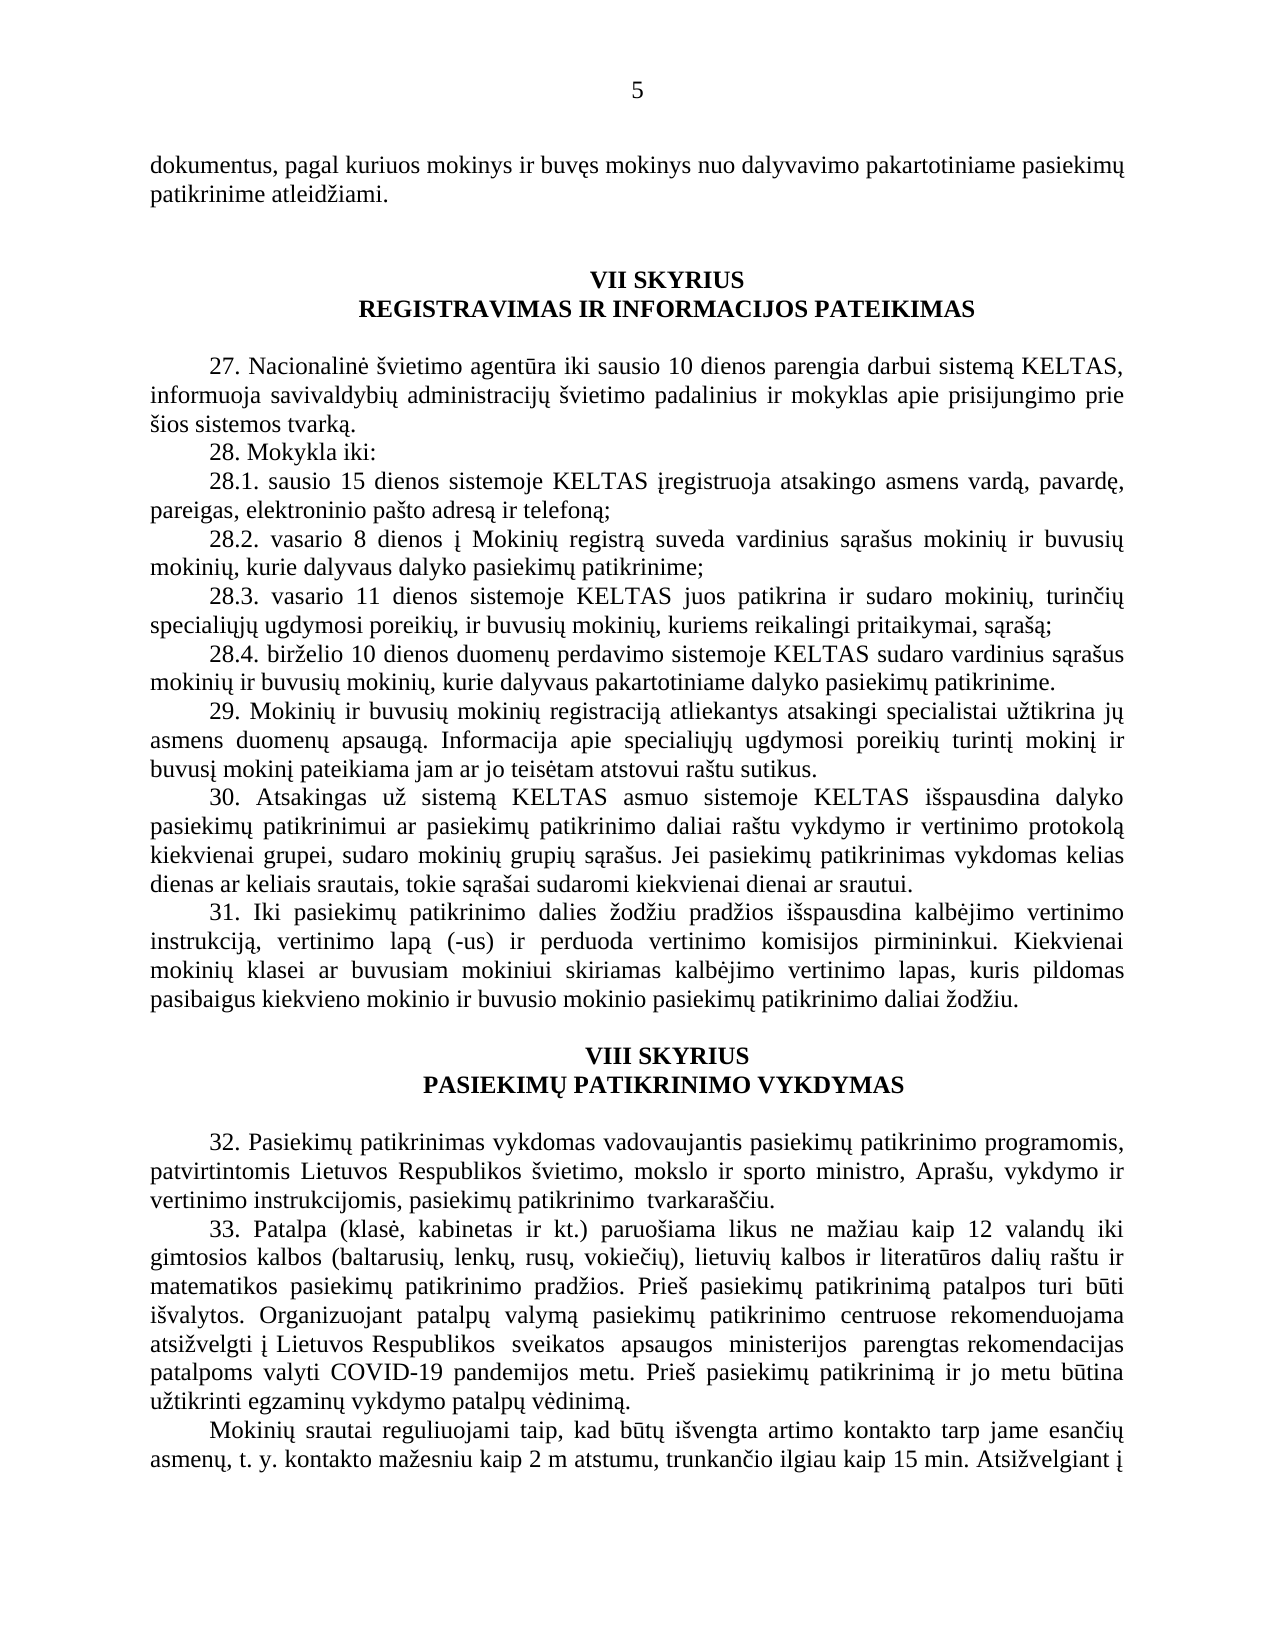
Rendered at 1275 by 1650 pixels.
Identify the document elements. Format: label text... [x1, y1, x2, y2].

text 27. Nacionalinė švietimo agentūra iki sausio 10 dienos parengia darbui sistemą KELTAS, informuoja savivaldybių administracijų švietimo padalinius ir mokyklas apie prisijungimo prie šios sistemos tvarką. [150, 351, 1125, 437]
text 30. Atsakingas už sistemą KELTAS asmuo sistemoje KELTAS išspausdina dalyko pasiekimų patikrinimui ar pasiekimų patikrinimo daliai raštu vykdymo ir vertinimo protokolą kiekvienai grupei, sudaro mokinių grupių sąrašus. Jei pasiekimų patikrinimas vykdomas kelias dienas ar keliais srautais, tokie sąrašai sudaromi kiekvienai dienai ar srautui. [150, 782, 1125, 897]
text Mokinių srautai reguliuojami taip, kad būtų išvengta artimo kontakto tarp jame esančių asmenų, t. y. kontakto mažesniu kaip 2 m atstumu, trunkančio ilgiau kaip 15 min. Atsižvelgiant į [150, 1415, 1125, 1472]
text 28.4. birželio 10 dienos duomenų perdavimo sistemoje KELTAS sudaro vardinius sąrašus mokinių ir buvusių mokinių, kurie dalyvaus pakartotiniame dalyko pasiekimų patikrinime. [150, 639, 1125, 696]
text dokumentus, pagal kuriuos mokinys ir buvęs mokinys nuo dalyvavimo pakartotiniame pasiekimų patikrinime atleidžiami. [150, 150, 1125, 207]
text 32. Pasiekimų patikrinimas vykdomas vadovaujantis pasiekimų patikrinimo programomis, patvirtintomis Lietuvos Respublikos švietimo, mokslo ir sporto ministro, Aprašu, vykdymo ir vertinimo instrukcijomis, pasiekimų patikrinimo tvarkaraščiu. [150, 1127, 1125, 1214]
text 31. Iki pasiekimų patikrinimo dalies žodžiu pradžios išspausdina kalbėjimo vertinimo instrukciją, vertinimo lapą (-us) ir perduoda vertinimo komisijos pirmininkui. Kiekvienai mokinių klasei ar buvusiam mokiniui skiriamas kalbėjimo vertinimo lapas, kuris pildomas pasibaigus kiekvieno mokinio ir buvusio mokinio pasiekimų patikrinimo daliai žodžiu. [150, 897, 1125, 1012]
text 33. Patalpa (klasė, kabinetas ir kt.) paruošiama likus ne mažiau kaip 12 valandų iki gimtosios kalbos (baltarusių, lenkų, rusų, vokiečių), lietuvių kalbos ir literatūros dalių raštu ir matematikos pasiekimų patikrinimo pradžios. Prieš pasiekimų patikrinimą patalpos turi būti išvalytos. Organizuojant patalpų valymą pasiekimų patikrinimo centruose rekomenduojama atsižvelgti į Lietuvos Respublikos sveikatos apsaugos ministerijos parengtas rekomendacijas patalpoms valyti COVID-19 pandemijos metu. Prieš pasiekimų patikrinimą ir jo metu būtina užtikrinti egzaminų vykdymo patalpų vėdinimą. [150, 1214, 1125, 1415]
text 28.2. vasario 8 dienos į Mokinių registrą suveda vardinius sąrašus mokinių ir buvusių mokinių, kurie dalyvaus dalyko pasiekimų patikrinime; [150, 524, 1125, 581]
text 28. Mokykla iki: [150, 437, 1125, 466]
text 28.3. vasario 11 dienos sistemoje KELTAS juos patikrina ir sudaro mokinių, turinčių specialiųjų ugdymosi poreikių, ir buvusių mokinių, kuriems reikalingi pritaikymai, sąrašą; [150, 581, 1125, 639]
text PASIEKIMŲ PATIKRINIMO VYKDYMAS [150, 1070, 1125, 1099]
text VII SKYRIUS [150, 265, 1125, 294]
text REGISTRAVIMAS IR INFORMACIJOS PATEIKIMAS [150, 294, 1125, 322]
text 28.1. sausio 15 dienos sistemoje KELTAS įregistruoja atsakingo asmens vardą, pavardę, pareigas, elektroninio pašto adresą ir telefoną; [150, 466, 1125, 524]
text 29. Mokinių ir buvusių mokinių registraciją atliekantys atsakingi specialistai užtikrina jų asmens duomenų apsaugą. Informacija apie specialiųjų ugdymosi poreikių turintį mokinį ir buvusį mokinį pateikiama jam ar jo teisėtam atstovui raštu sutikus. [150, 696, 1125, 782]
text VIII SKYRIUS [150, 1041, 1125, 1070]
